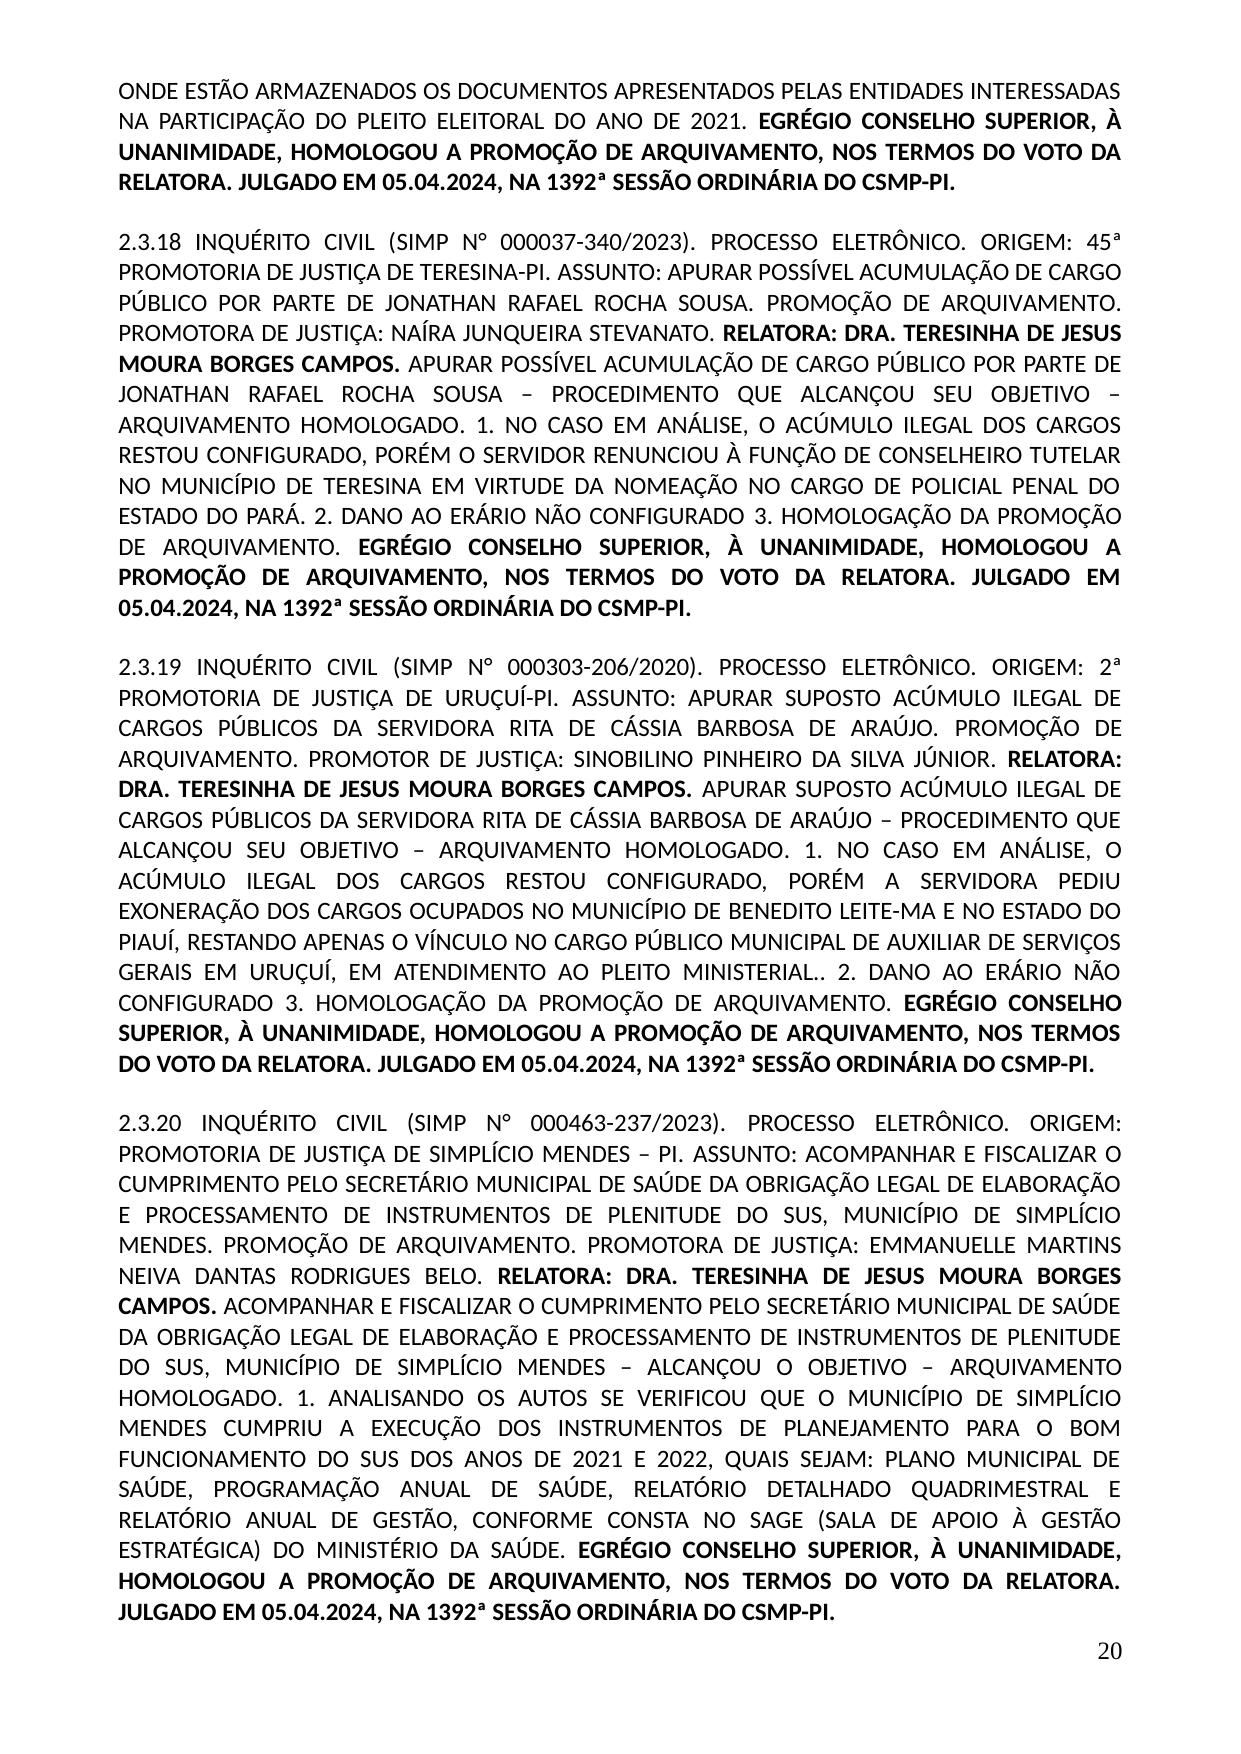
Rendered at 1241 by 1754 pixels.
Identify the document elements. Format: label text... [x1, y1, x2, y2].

text 2.3.19 INQUÉRITO CIVIL (SIMP N° 000303-206/2020). PROCESSO ELETRÔNICO. ORIGEM: 2ª PROMOTORIA DE JUSTIÇA DE URUÇUÍ-PI. ASSUNTO: APURAR SUPOSTO ACÚMULO ILEGAL DE CARGOS PÚBLICOS DA SERVIDORA RITA DE CÁSSIA BARBOSA DE ARAÚJO. PROMOÇÃO DE ARQUIVAMENTO. PROMOTOR DE JUSTIÇA: SINOBILINO PINHEIRO DA SILVA JÚNIOR. RELATORA: DRA. TERESINHA DE JESUS MOURA BORGES CAMPOS. APURAR SUPOSTO ACÚMULO ILEGAL DE CARGOS PÚBLICOS DA SERVIDORA RITA DE CÁSSIA BARBOSA DE ARAÚJO – PROCEDIMENTO QUE ALCANÇOU SEU OBJETIVO – ARQUIVAMENTO HOMOLOGADO. 1. NO CASO EM ANÁLISE, O ACÚMULO ILEGAL DOS CARGOS RESTOU CONFIGURADO, PORÉM A SERVIDORA PEDIU EXONERAÇÃO DOS CARGOS OCUPADOS NO MUNICÍPIO DE BENEDITO LEITE-MA E NO ESTADO DO PIAUÍ, RESTANDO APENAS O VÍNCULO NO CARGO PÚBLICO MUNICIPAL DE AUXILIAR DE SERVIÇOS GERAIS EM URUÇUÍ, EM ATENDIMENTO AO PLEITO MINISTERIAL.. 2. DANO AO ERÁRIO NÃO CONFIGURADO 3. HOMOLOGAÇÃO DA PROMOÇÃO DE ARQUIVAMENTO. EGRÉGIO CONSELHO SUPERIOR, À UNANIMIDADE, HOMOLOGOU A PROMOÇÃO DE ARQUIVAMENTO, NOS TERMOS DO VOTO DA RELATORA. JULGADO EM 05.04.2024, NA 1392ª SESSÃO ORDINÁRIA DO CSMP-PI. [118, 651, 1122, 1079]
text 2.3.18 INQUÉRITO CIVIL (SIMP N° 000037-340/2023). PROCESSO ELETRÔNICO. ORIGEM: 45ª PROMOTORIA DE JUSTIÇA DE TERESINA-PI. ASSUNTO: APURAR POSSÍVEL ACUMULAÇÃO DE CARGO PÚBLICO POR PARTE DE JONATHAN RAFAEL ROCHA SOUSA. PROMOÇÃO DE ARQUIVAMENTO. PROMOTORA DE JUSTIÇA: NAÍRA JUNQUEIRA STEVANATO. RELATORA: DRA. TERESINHA DE JESUS MOURA BORGES CAMPOS. APURAR POSSÍVEL ACUMULAÇÃO DE CARGO PÚBLICO POR PARTE DE JONATHAN RAFAEL ROCHA SOUSA – PROCEDIMENTO QUE ALCANÇOU SEU OBJETIVO – ARQUIVAMENTO HOMOLOGADO. 1. NO CASO EM ANÁLISE, O ACÚMULO ILEGAL DOS CARGOS RESTOU CONFIGURADO, PORÉM O SERVIDOR RENUNCIOU À FUNÇÃO DE CONSELHEIRO TUTELAR NO MUNICÍPIO DE TERESINA EM VIRTUDE DA NOMEAÇÃO NO CARGO DE POLICIAL PENAL DO ESTADO DO PARÁ. 2. DANO AO ERÁRIO NÃO CONFIGURADO 3. HOMOLOGAÇÃO DA PROMOÇÃO DE ARQUIVAMENTO. EGRÉGIO CONSELHO SUPERIOR, À UNANIMIDADE, HOMOLOGOU A PROMOÇÃO DE ARQUIVAMENTO, NOS TERMOS DO VOTO DA RELATORA. JULGADO EM 05.04.2024, NA 1392ª SESSÃO ORDINÁRIA DO CSMP-PI. [118, 226, 1122, 623]
text ONDE ESTÃO ARMAZENADOS OS DOCUMENTOS APRESENTADOS PELAS ENTIDADES INTERESSADAS NA PARTICIPAÇÃO DO PLEITO ELEITORAL DO ANO DE 2021. EGRÉGIO CONSELHO SUPERIOR, À UNANIMIDADE, HOMOLOGOU A PROMOÇÃO DE ARQUIVAMENTO, NOS TERMOS DO VOTO DA RELATORA. JULGADO EM 05.04.2024, NA 1392ª SESSÃO ORDINÁRIA DO CSMP-PI. [118, 75, 1122, 197]
text 2.3.20 INQUÉRITO CIVIL (SIMP N° 000463-237/2023). PROCESSO ELETRÔNICO. ORIGEM: PROMOTORIA DE JUSTIÇA DE SIMPLÍCIO MENDES – PI. ASSUNTO: ACOMPANHAR E FISCALIZAR O CUMPRIMENTO PELO SECRETÁRIO MUNICIPAL DE SAÚDE DA OBRIGAÇÃO LEGAL DE ELABORAÇÃO E PROCESSAMENTO DE INSTRUMENTOS DE PLENITUDE DO SUS, MUNICÍPIO DE SIMPLÍCIO MENDES. PROMOÇÃO DE ARQUIVAMENTO. PROMOTORA DE JUSTIÇA: EMMANUELLE MARTINS NEIVA DANTAS RODRIGUES BELO. RELATORA: DRA. TERESINHA DE JESUS MOURA BORGES CAMPOS. ACOMPANHAR E FISCALIZAR O CUMPRIMENTO PELO SECRETÁRIO MUNICIPAL DE SAÚDE DA OBRIGAÇÃO LEGAL DE ELABORAÇÃO E PROCESSAMENTO DE INSTRUMENTOS DE PLENITUDE DO SUS, MUNICÍPIO DE SIMPLÍCIO MENDES – ALCANÇOU O OBJETIVO – ARQUIVAMENTO HOMOLOGADO. 1. ANALISANDO OS AUTOS SE VERIFICOU QUE O MUNICÍPIO DE SIMPLÍCIO MENDES CUMPRIU A EXECUÇÃO DOS INSTRUMENTOS DE PLANEJAMENTO PARA O BOM FUNCIONAMENTO DO SUS DOS ANOS DE 2021 E 2022, QUAIS SEJAM: PLANO MUNICIPAL DE SAÚDE, PROGRAMAÇÃO ANUAL DE SAÚDE, RELATÓRIO DETALHADO QUADRIMESTRAL E RELATÓRIO ANUAL DE GESTÃO, CONFORME CONSTA NO SAGE (SALA DE APOIO À GESTÃO ESTRATÉGICA) DO MINISTÉRIO DA SAÚDE. EGRÉGIO CONSELHO SUPERIOR, À UNANIMIDADE, HOMOLOGOU A PROMOÇÃO DE ARQUIVAMENTO, NOS TERMOS DO VOTO DA RELATORA. JULGADO EM 05.04.2024, NA 1392ª SESSÃO ORDINÁRIA DO CSMP-PI. [118, 1107, 1122, 1626]
